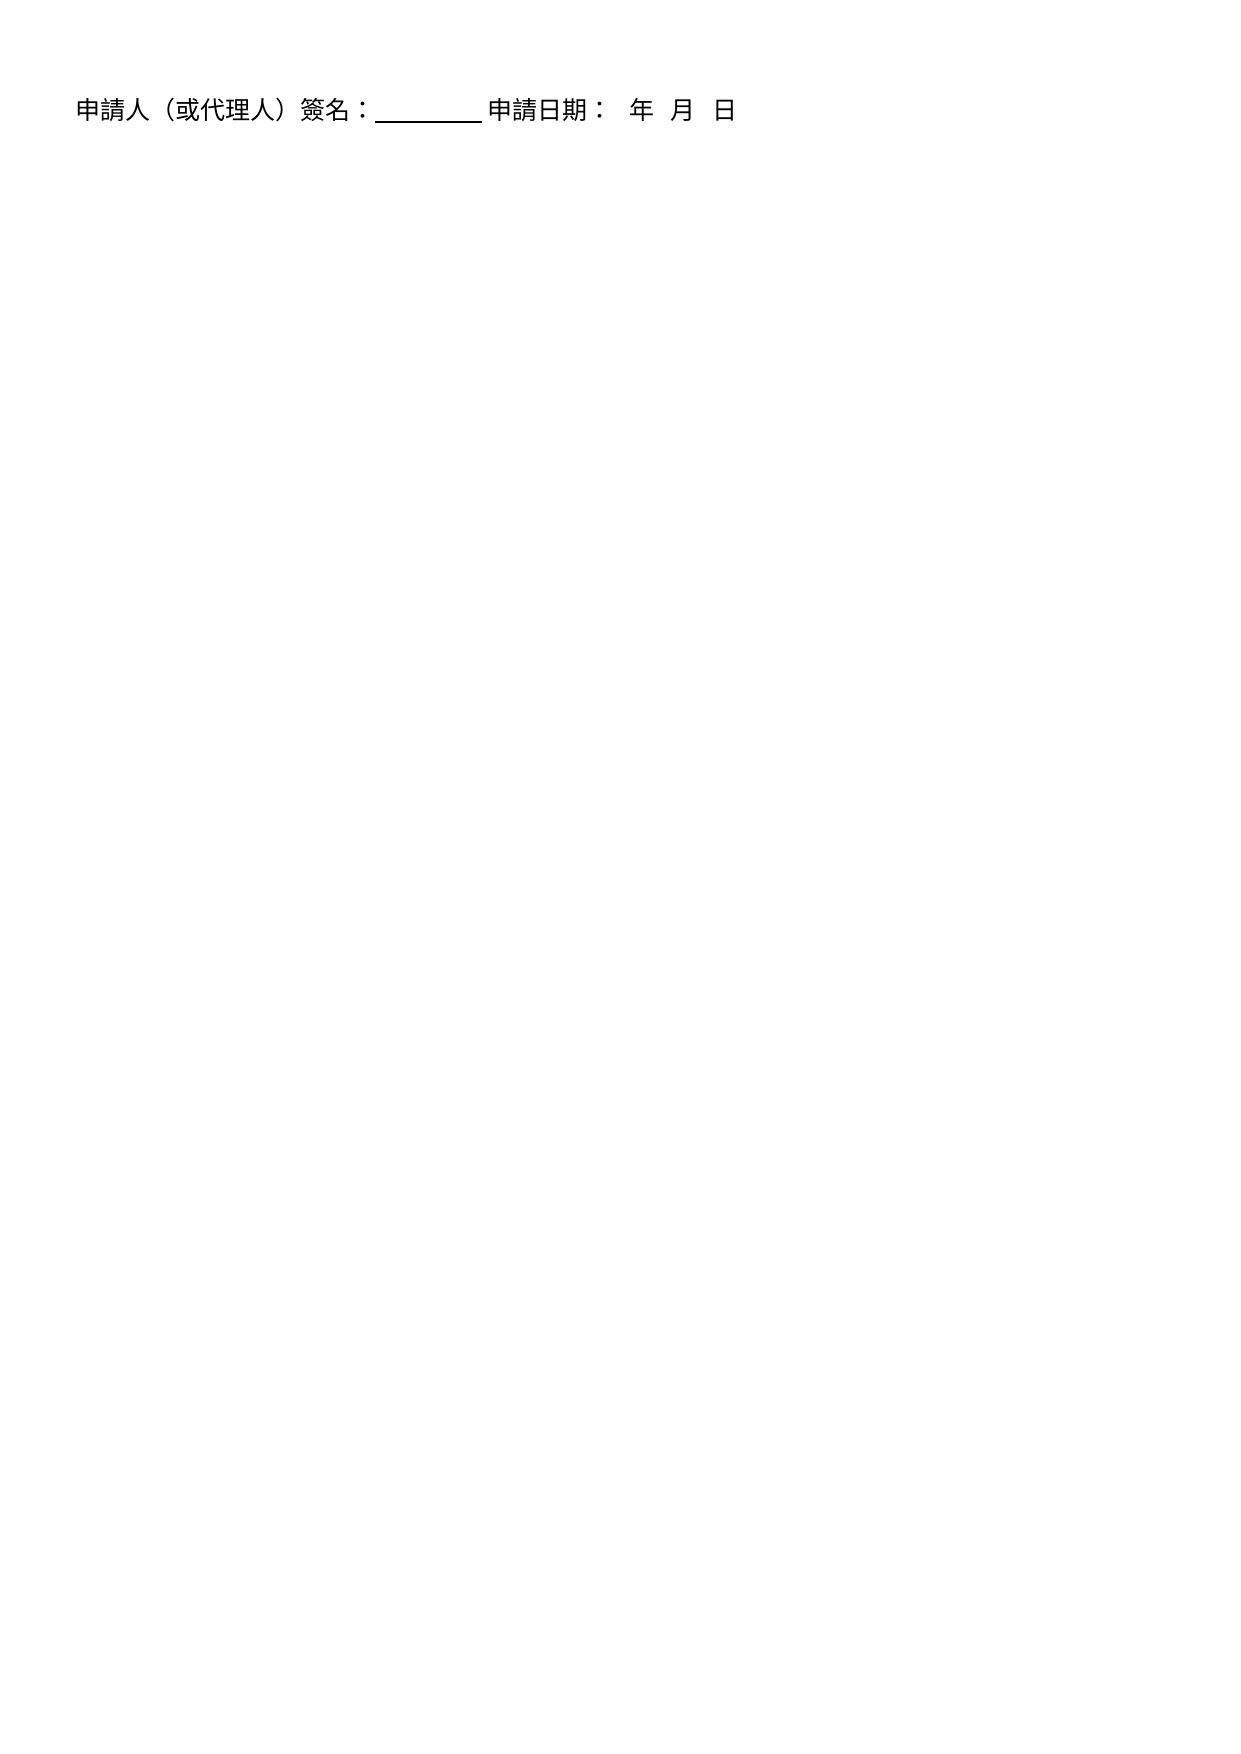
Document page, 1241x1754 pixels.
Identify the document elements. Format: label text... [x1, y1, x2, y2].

text 申請人（或代理人）簽名： 申請日期： 年 月 日 [75, 89, 1165, 127]
